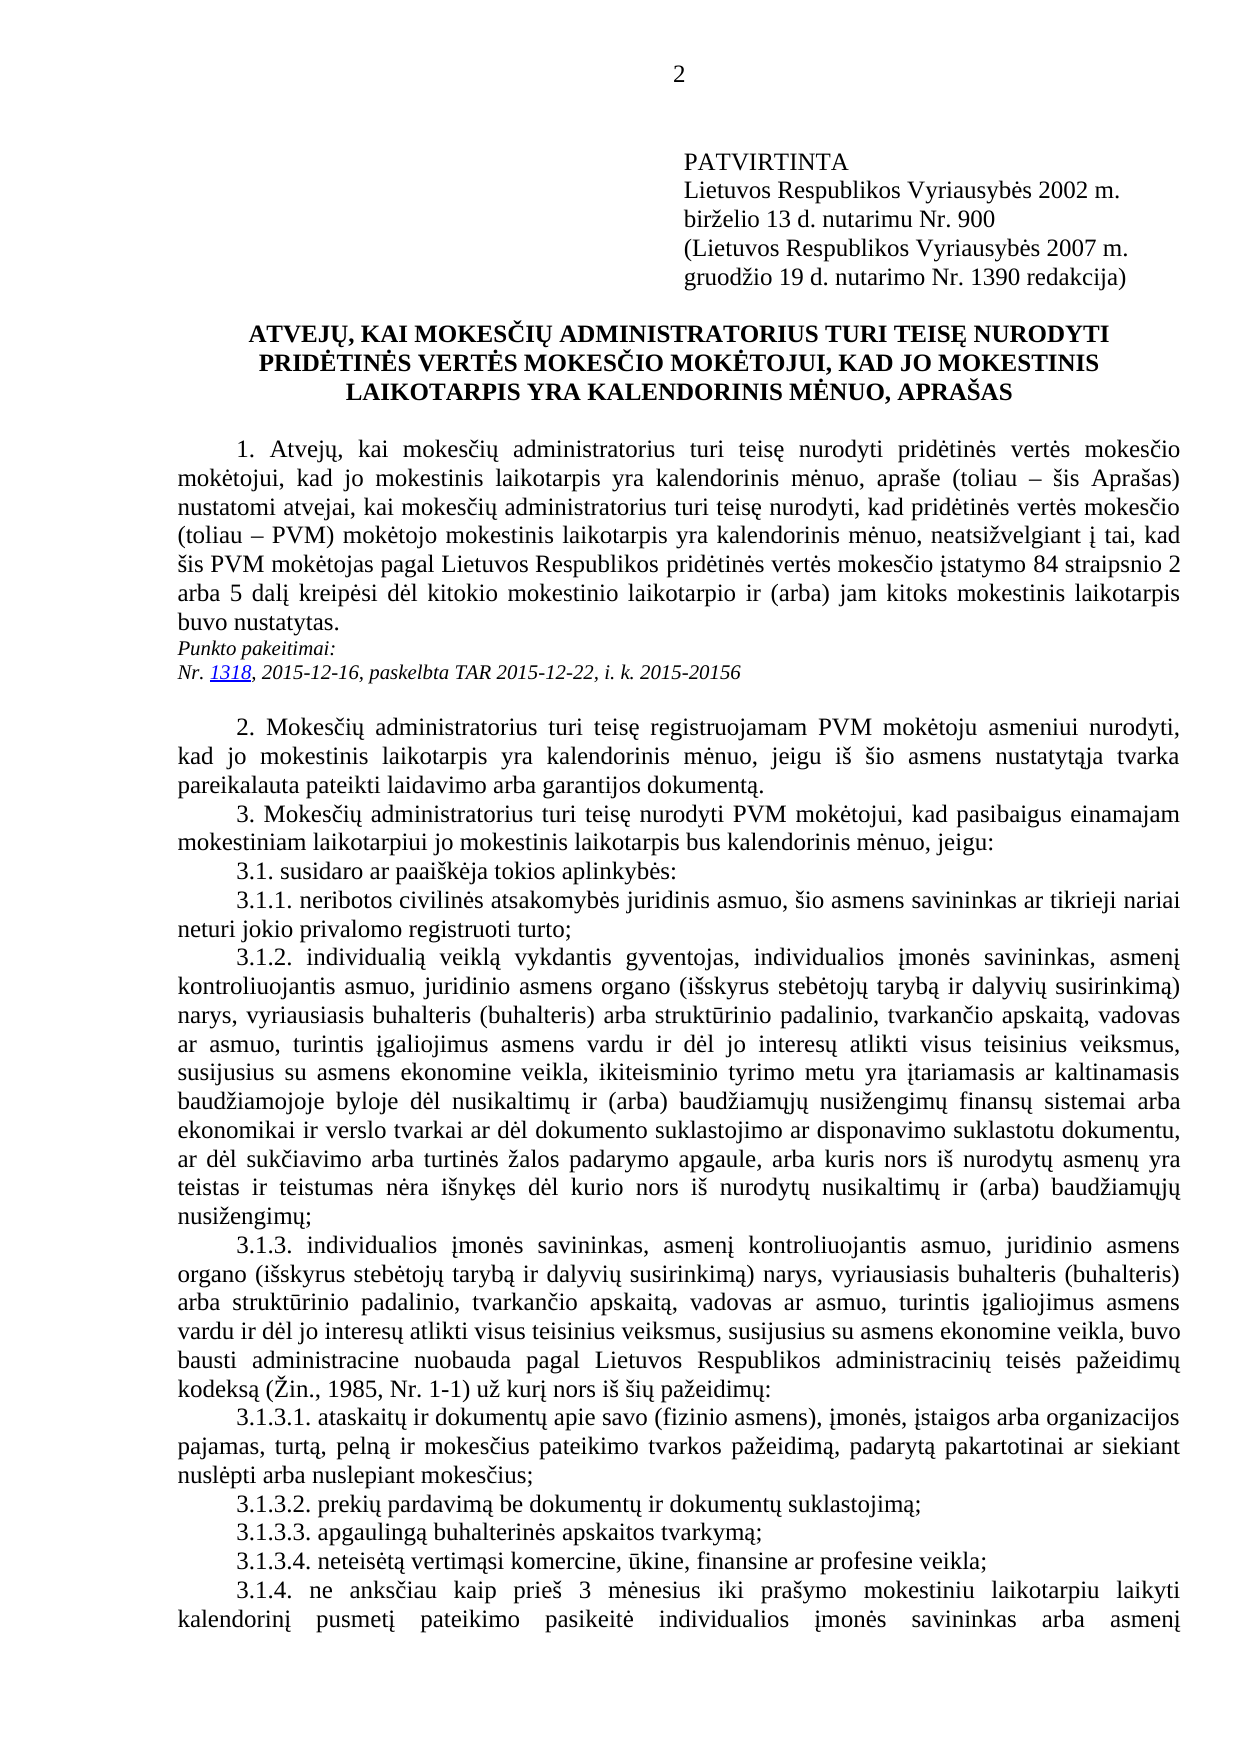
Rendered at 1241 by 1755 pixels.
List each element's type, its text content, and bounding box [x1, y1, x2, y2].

text 3. Mokesčių administratorius turi teisę nurodyti PVM mokėtojui, kad pasibaigus einamajam mokestiniam laikotarpiui jo mokestinis laikotarpis bus kalendorinis mėnuo, jeigu: [177, 799, 1181, 856]
text 3.1.3.1. ataskaitų ir dokumentų apie savo (fizinio asmens), įmonės, įstaigos arba organizacijos pajamas, turtą, pelną ir mokesčius pateikimo tvarkos pažeidimą, padarytą pakartotinai ar siekiant nuslėpti arba nuslepiant mokesčius; [177, 1402, 1181, 1489]
text 3.1. susidaro ar paaiškėja tokios aplinkybės: [177, 856, 1181, 885]
text (Lietuvos Respublikos Vyriausybės 2007 m. gruodžio 19 d. nutarimo Nr. 1390 redakcija) [683, 233, 1181, 291]
text 3.1.3.2. prekių pardavimą be dokumentų ir dokumentų suklastojimą; [177, 1489, 1181, 1517]
text 3.1.4. ne anksčiau kaip prieš 3 mėnesius iki prašymo mokestiniu laikotarpiu laikyti kalendorinį pusmetį pateikimo pasikeitė individualios įmonės savininkas arba asmenį [177, 1575, 1181, 1632]
text 3.1.3. individualios įmonės savininkas, asmenį kontroliuojantis asmuo, juridinio asmens organo (išskyrus stebėtojų tarybą ir dalyvių susirinkimą) narys, vyriausiasis buhalteris (buhalteris) arba struktūrinio padalinio, tvarkančio apskaitą, vadovas ar asmuo, turintis įgaliojimus asmens vardu ir dėl jo interesų atlikti visus teisinius veiksmus, susijusius su asmens ekonomine veikla, buvo bausti administracine nuobauda pagal Lietuvos Respublikos administracinių teisės pažeidimų kodeksą (Žin., 1985, Nr. 1-1) už kurį nors iš šių pažeidimų: [177, 1230, 1181, 1402]
text Atvejų, kai mokesčiŲ administratorius turi teisę nurodyti PRIDĖTINĖS VERTĖS MOKESČIO mokėtojui, kad jo mokestinis laikotarpis yra kalendorinis mėnuo, aprašAS [177, 319, 1181, 406]
text Lietuvos Respublikos Vyriausybės 2002 m. birželio 13 d. nutarimu Nr. 900 [683, 176, 1181, 233]
text Nr. 1318, 2015-12-16, paskelbta TAR 2015-12-22, i. k. 2015-20156 [177, 660, 1181, 684]
text 3.1.1. neribotos civilinės atsakomybės juridinis asmuo, šio asmens savininkas ar tikrieji nariai neturi jokio privalomo registruoti turto; [177, 885, 1181, 942]
text 3.1.3.4. neteisėtą vertimąsi komercine, ūkine, finansine ar profesine veikla; [177, 1546, 1181, 1575]
text 2. Mokesčių administratorius turi teisę registruojamam PVM mokėtoju asmeniui nurodyti, kad jo mokestinis laikotarpis yra kalendorinis mėnuo, jeigu iš šio asmens nustatytąja tvarka pareikalauta pateikti laidavimo arba garantijos dokumentą. [177, 712, 1181, 799]
text 3.1.3.3. apgaulingą buhalterinės apskaitos tvarkymą; [177, 1517, 1181, 1546]
text 3.1.2. individualią veiklą vykdantis gyventojas, individualios įmonės savininkas, asmenį kontroliuojantis asmuo, juridinio asmens organo (išskyrus stebėtojų tarybą ir dalyvių susirinkimą) narys, vyriausiasis buhalteris (buhalteris) arba struktūrinio padalinio, tvarkančio apskaitą, vadovas ar asmuo, turintis įgaliojimus asmens vardu ir dėl jo interesų atlikti visus teisinius veiksmus, susijusius su asmens ekonomine veikla, ikiteisminio tyrimo metu yra įtariamasis ar kaltinamasis baudžiamojoje byloje dėl nusikaltimų ir (arba) baudžiamųjų nusižengimų finansų sistemai arba ekonomikai ir verslo tvarkai ar dėl dokumento suklastojimo ar disponavimo suklastotu dokumentu, ar dėl sukčiavimo arba turtinės žalos padarymo apgaule, arba kuris nors iš nurodytų asmenų yra teistas ir teistumas nėra išnykęs dėl kurio nors iš nurodytų nusikaltimų ir (arba) baudžiamųjų nusižengimų; [177, 942, 1181, 1230]
text Punkto pakeitimai: [177, 636, 1181, 660]
text PATVIRTINTA [683, 147, 1181, 176]
text 1. Atvejų, kai mokesčių administratorius turi teisę nurodyti pridėtinės vertės mokesčio mokėtojui, kad jo mokestinis laikotarpis yra kalendorinis mėnuo, apraše (toliau – šis Aprašas) nustatomi atvejai, kai mokesčių administratorius turi teisę nurodyti, kad pridėtinės vertės mokesčio (toliau – PVM) mokėtojo mokestinis laikotarpis yra kalendorinis mėnuo, neatsižvelgiant į tai, kad šis PVM mokėtojas pagal Lietuvos Respublikos pridėtinės vertės mokesčio įstatymo 84 straipsnio 2 arba 5 dalį kreipėsi dėl kitokio mokestinio laikotarpio ir (arba) jam kitoks mokestinis laikotarpis buvo nustatytas. [177, 434, 1181, 636]
